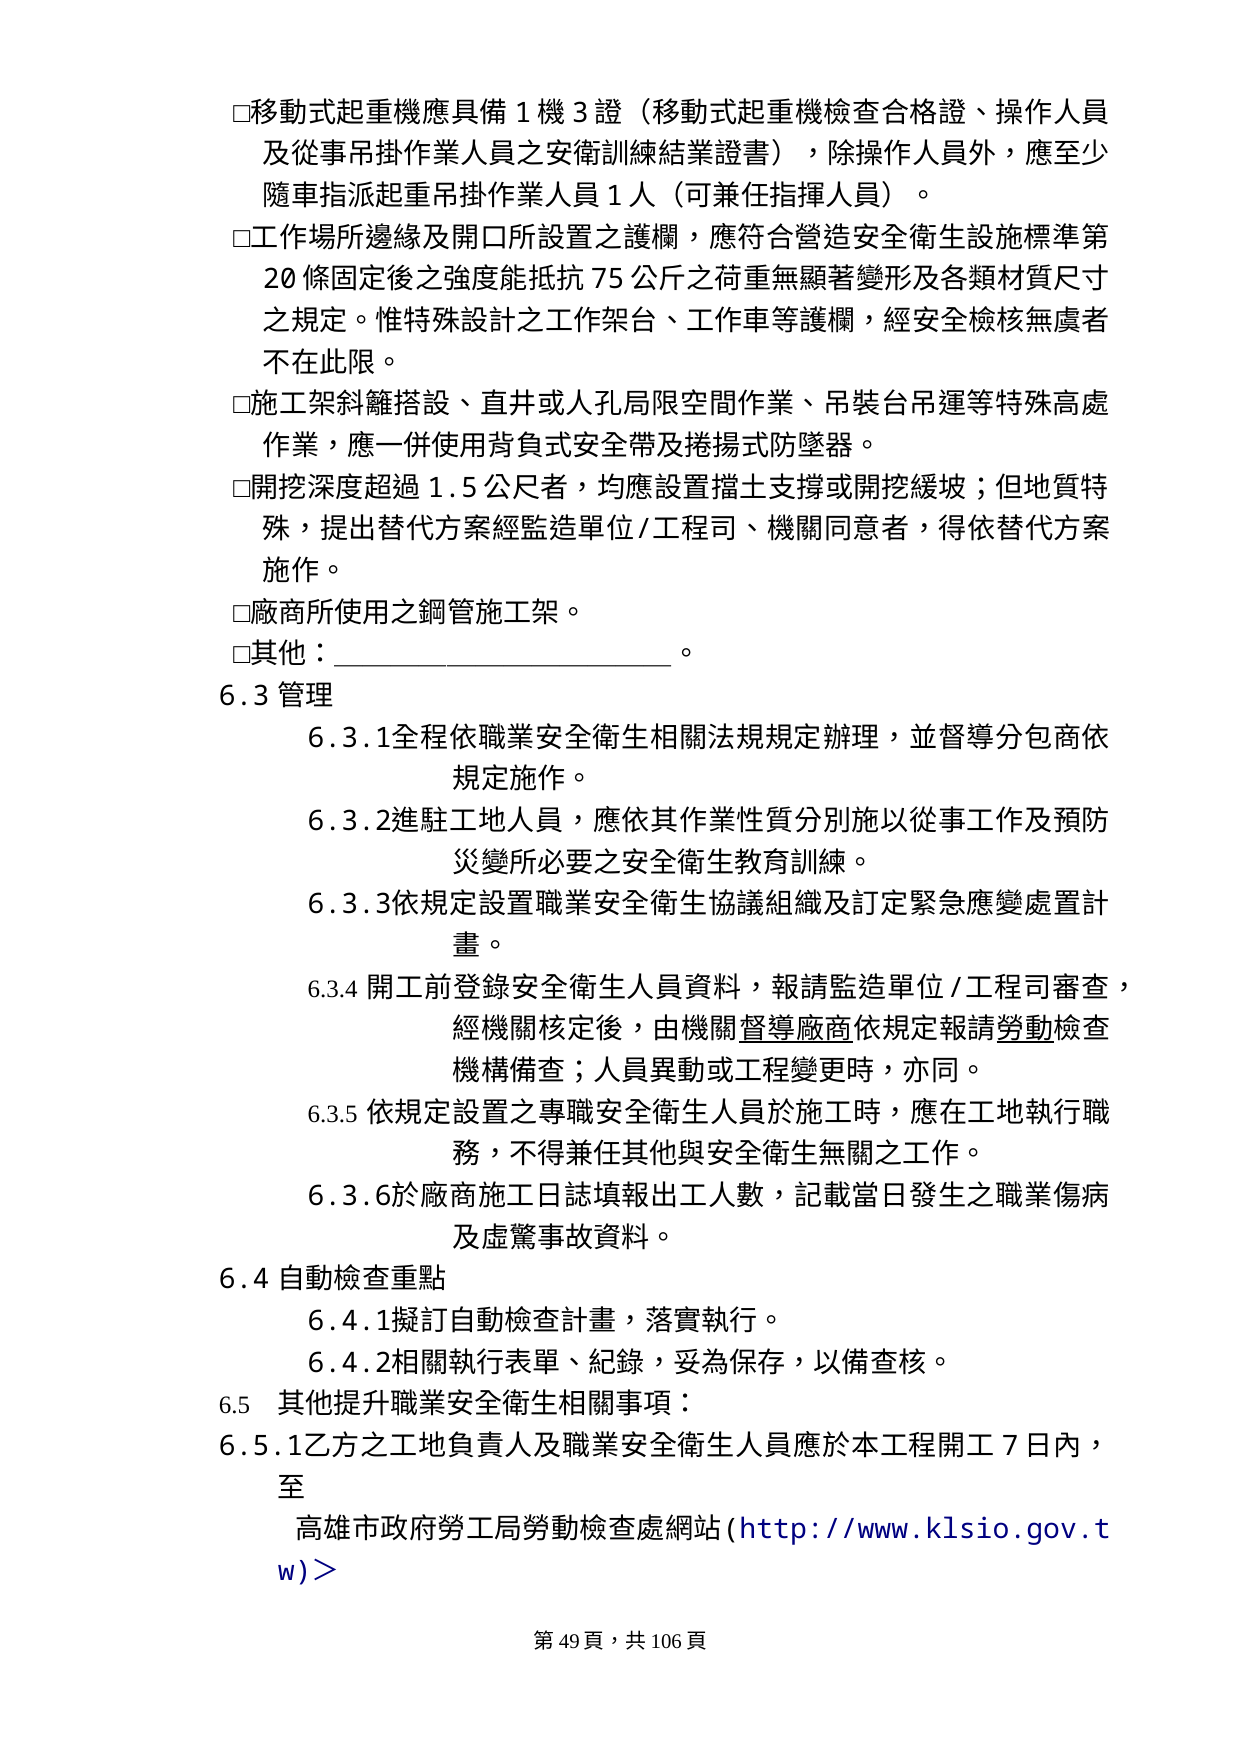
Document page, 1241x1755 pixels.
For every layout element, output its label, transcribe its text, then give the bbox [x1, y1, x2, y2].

list 依規定設置之專職安全衛生人員於施工時，應在工地執行職務，不得兼任其他與安全衛生無關之工作。 [307, 1089, 1110, 1172]
list 依規定設置職業安全衛生協議組織及訂定緊急應變處置計畫。 [307, 880, 1110, 964]
list 於廠商施工日誌填報出工人數，記載當日發生之職業傷病及虛驚事故資料。 [307, 1172, 1110, 1255]
list 全程依職業安全衛生相關法規規定辦理，並督導分包商依規定施作。 [307, 714, 1110, 797]
text □其他：＿＿＿＿＿＿＿＿＿＿＿＿。 [233, 630, 1110, 672]
list 進駐工地人員，應依其作業性質分別施以從事工作及預防災變所必要之安全衛生教育訓練。 [307, 797, 1110, 880]
list 管理 [218, 672, 1110, 714]
list 自動檢查重點 [218, 1255, 1110, 1297]
list 其他提升職業安全衛生相關事項： [218, 1380, 1110, 1422]
text □開挖深度超過1.5公尺者，均應設置擋土支撐或開挖緩坡；但地質特殊，提出替代方案經監造單位/工程司、機關同意者，得依替代方案施作。 [233, 464, 1110, 589]
list 擬訂自動檢查計畫，落實執行。 [307, 1297, 1110, 1339]
text □施工架斜籬搭設、直井或人孔局限空間作業、吊裝台吊運等特殊高處作業，應一併使用背負式安全帶及捲揚式防墜器。 [233, 380, 1110, 464]
text □工作場所邊緣及開口所設置之護欄，應符合營造安全衛生設施標準第20條固定後之強度能抵抗75公斤之荷重無顯著變形及各類材質尺寸之規定。惟特殊設計之工作架台、工作車等護欄，經安全檢核無虞者不在此限。 [233, 214, 1110, 380]
text □廠商所使用之鋼管施工架。 [233, 589, 1110, 630]
text 高雄市政府勞工局勞動檢查處網站(http://www.klsio.gov.tw)＞ [278, 1505, 1110, 1589]
list 開工前登錄安全衛生人員資料，報請監造單位/工程司審查，經機關核定後，由機關督導廠商依規定報請勞動檢查機構備查；人員異動或工程變更時，亦同。 [307, 964, 1110, 1089]
list 乙方之工地負責人及職業安全衛生人員應於本工程開工7日內，至 [218, 1422, 1110, 1505]
text □移動式起重機應具備1機3證（移動式起重機檢查合格證、操作人員及從事吊掛作業人員之安衛訓練結業證書），除操作人員外，應至少隨車指派起重吊掛作業人員1人（可兼任指揮人員）。 [233, 89, 1110, 214]
list 相關執行表單、紀錄，妥為保存，以備查核。 [307, 1339, 1110, 1380]
